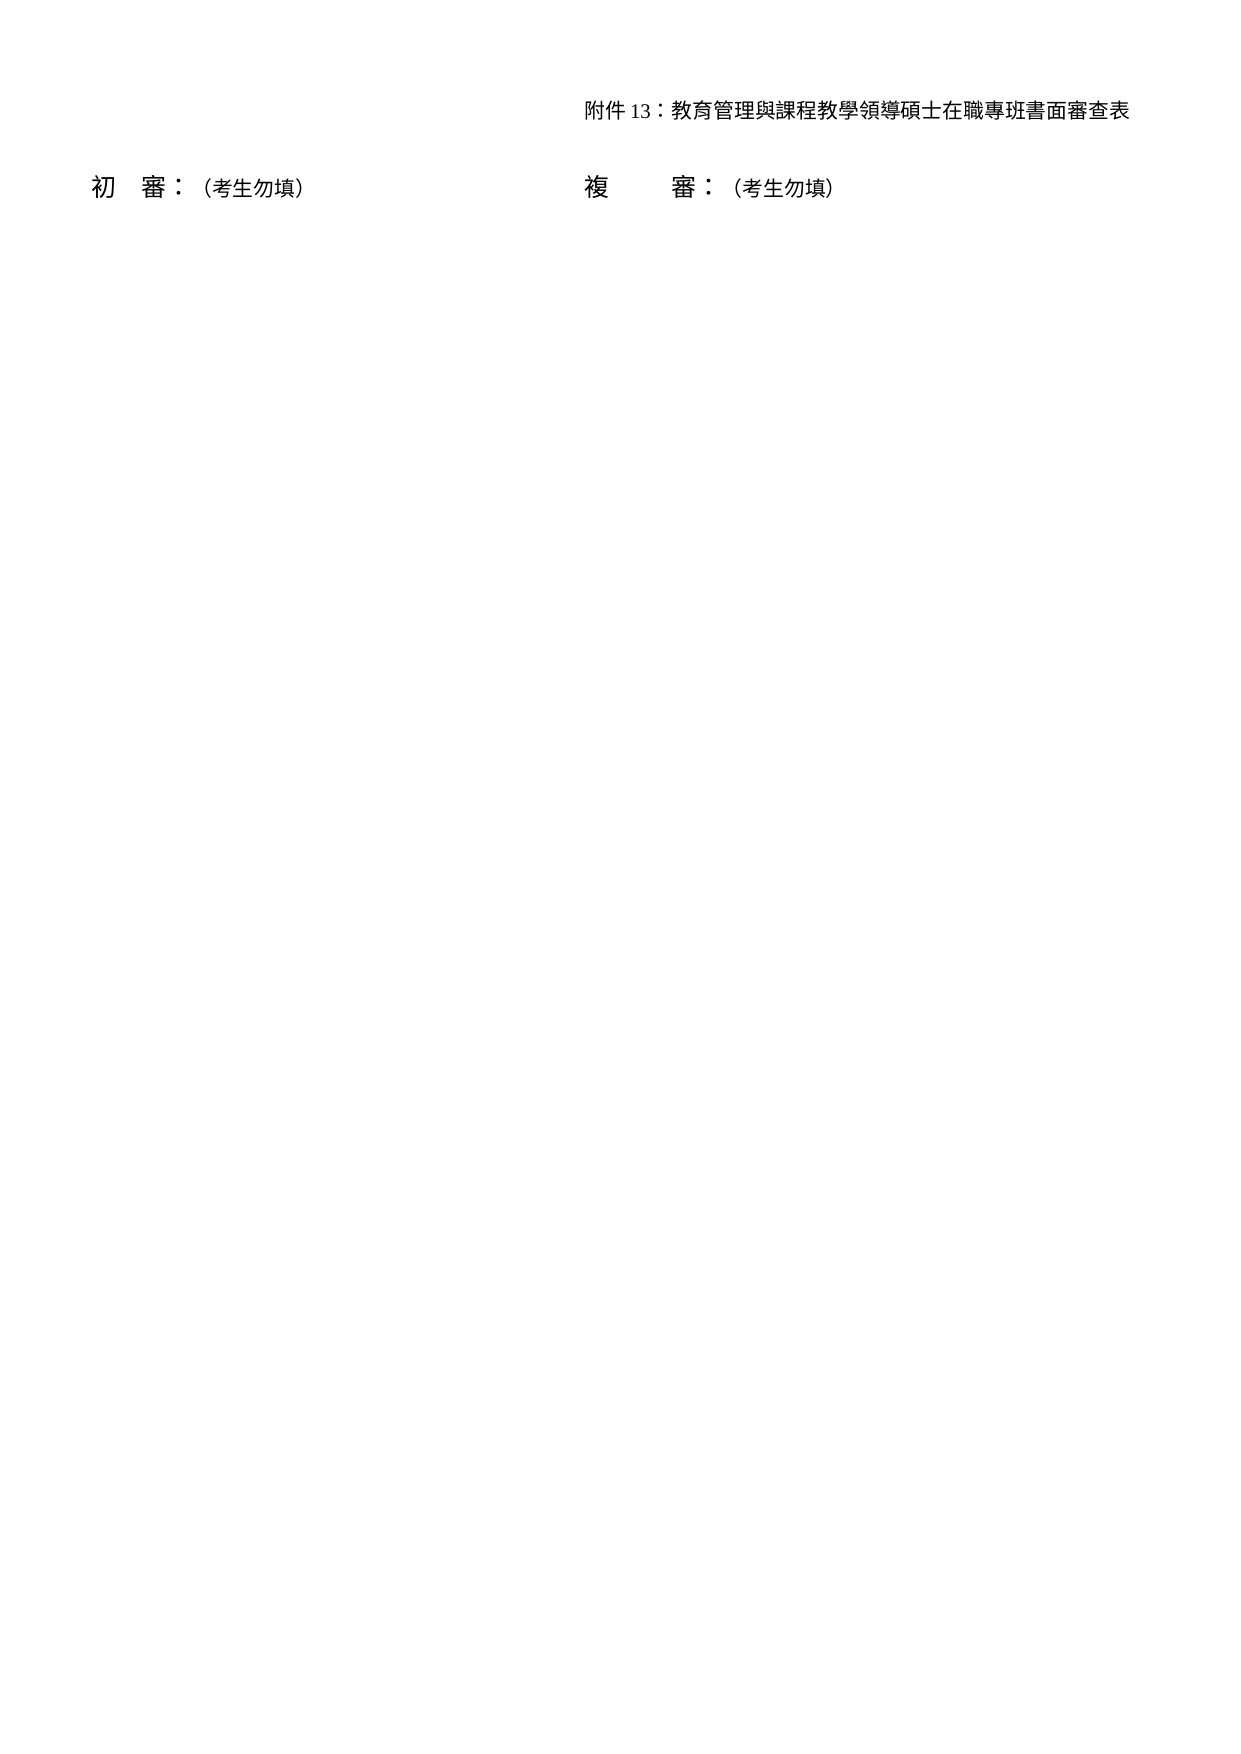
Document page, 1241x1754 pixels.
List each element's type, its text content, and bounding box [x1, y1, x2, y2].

table_cell 複審：（考生勿填） [581, 149, 1152, 205]
table_cell 初審：（考生勿填） [89, 149, 581, 205]
